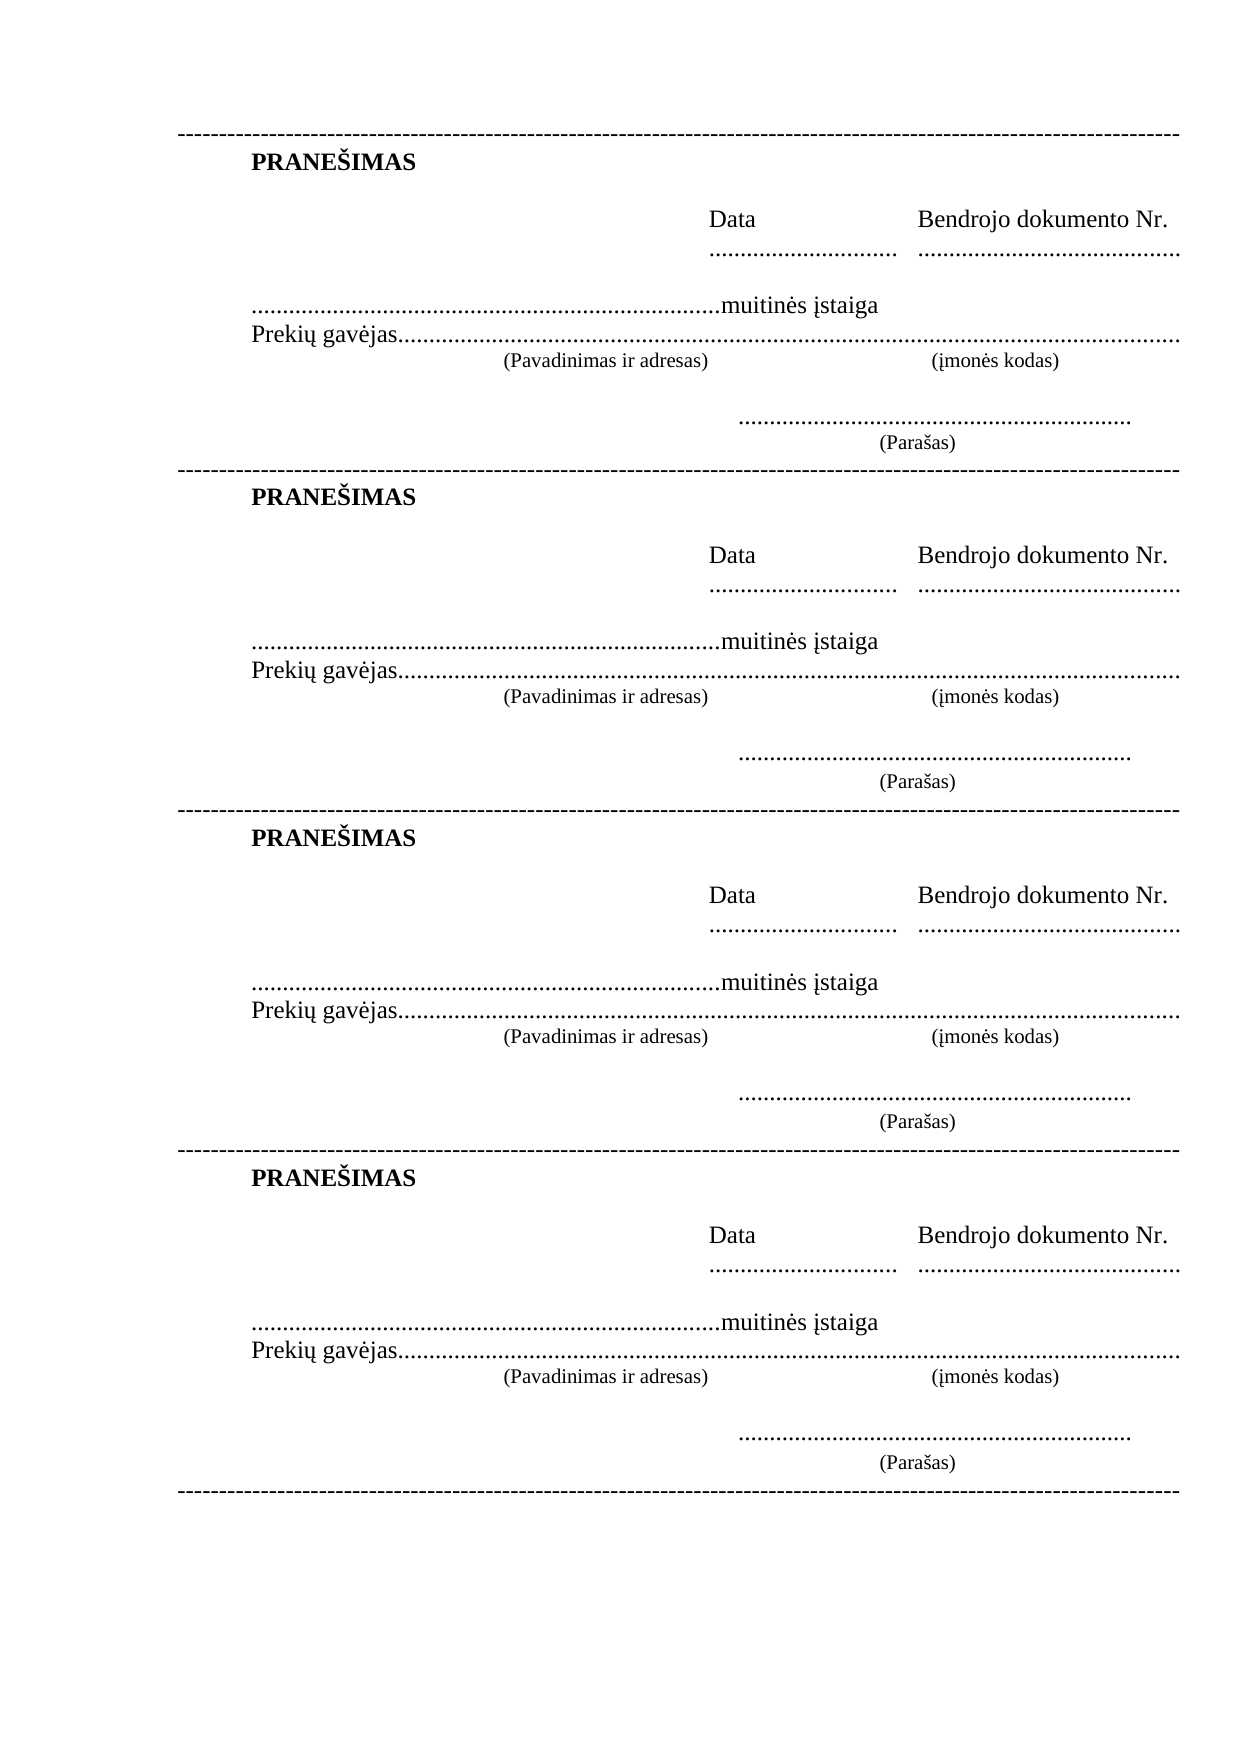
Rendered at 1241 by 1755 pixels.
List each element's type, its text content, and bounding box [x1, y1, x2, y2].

text ............................................................... [177, 1417, 1181, 1446]
text (Parašas) [187, 1446, 1181, 1475]
text (Pavadinimas ir adresas) (įmonės kodas) [177, 684, 1181, 708]
text muitinės įstaiga [177, 291, 1181, 319]
text (Parašas) [177, 1106, 1181, 1134]
text (Pavadinimas ir adresas) (įmonės kodas) [177, 348, 1181, 372]
text Data Bendrojo dokumento Nr. [177, 1221, 1181, 1249]
text ............................................................... [177, 1077, 1181, 1106]
text (Parašas) [187, 430, 1181, 454]
text (Pavadinimas ir adresas) (įmonės kodas) [177, 1024, 1181, 1048]
text Data Bendrojo dokumento Nr. [177, 204, 1181, 233]
text (Parašas) [187, 765, 1181, 794]
text PRANEŠIMAS [177, 482, 1181, 511]
text ............................................................... [177, 401, 1181, 430]
text muitinės įstaiga [177, 626, 1181, 655]
text Prekių gavėjas [177, 319, 1181, 348]
text muitinės įstaiga [177, 1307, 1181, 1336]
text PRANEŠIMAS [177, 1163, 1181, 1192]
text Data Bendrojo dokumento Nr. [177, 540, 1181, 569]
text Data Bendrojo dokumento Nr. [177, 880, 1181, 909]
text Prekių gavėjas [177, 655, 1181, 684]
text Prekių gavėjas [177, 1336, 1181, 1364]
text ............................................................... [177, 737, 1181, 765]
text PRANEŠIMAS [177, 147, 1181, 176]
text PRANEŠIMAS [177, 823, 1181, 852]
text muitinės įstaiga [177, 967, 1181, 995]
text (Pavadinimas ir adresas) (įmonės kodas) [177, 1364, 1181, 1388]
text Prekių gavėjas [177, 995, 1181, 1024]
